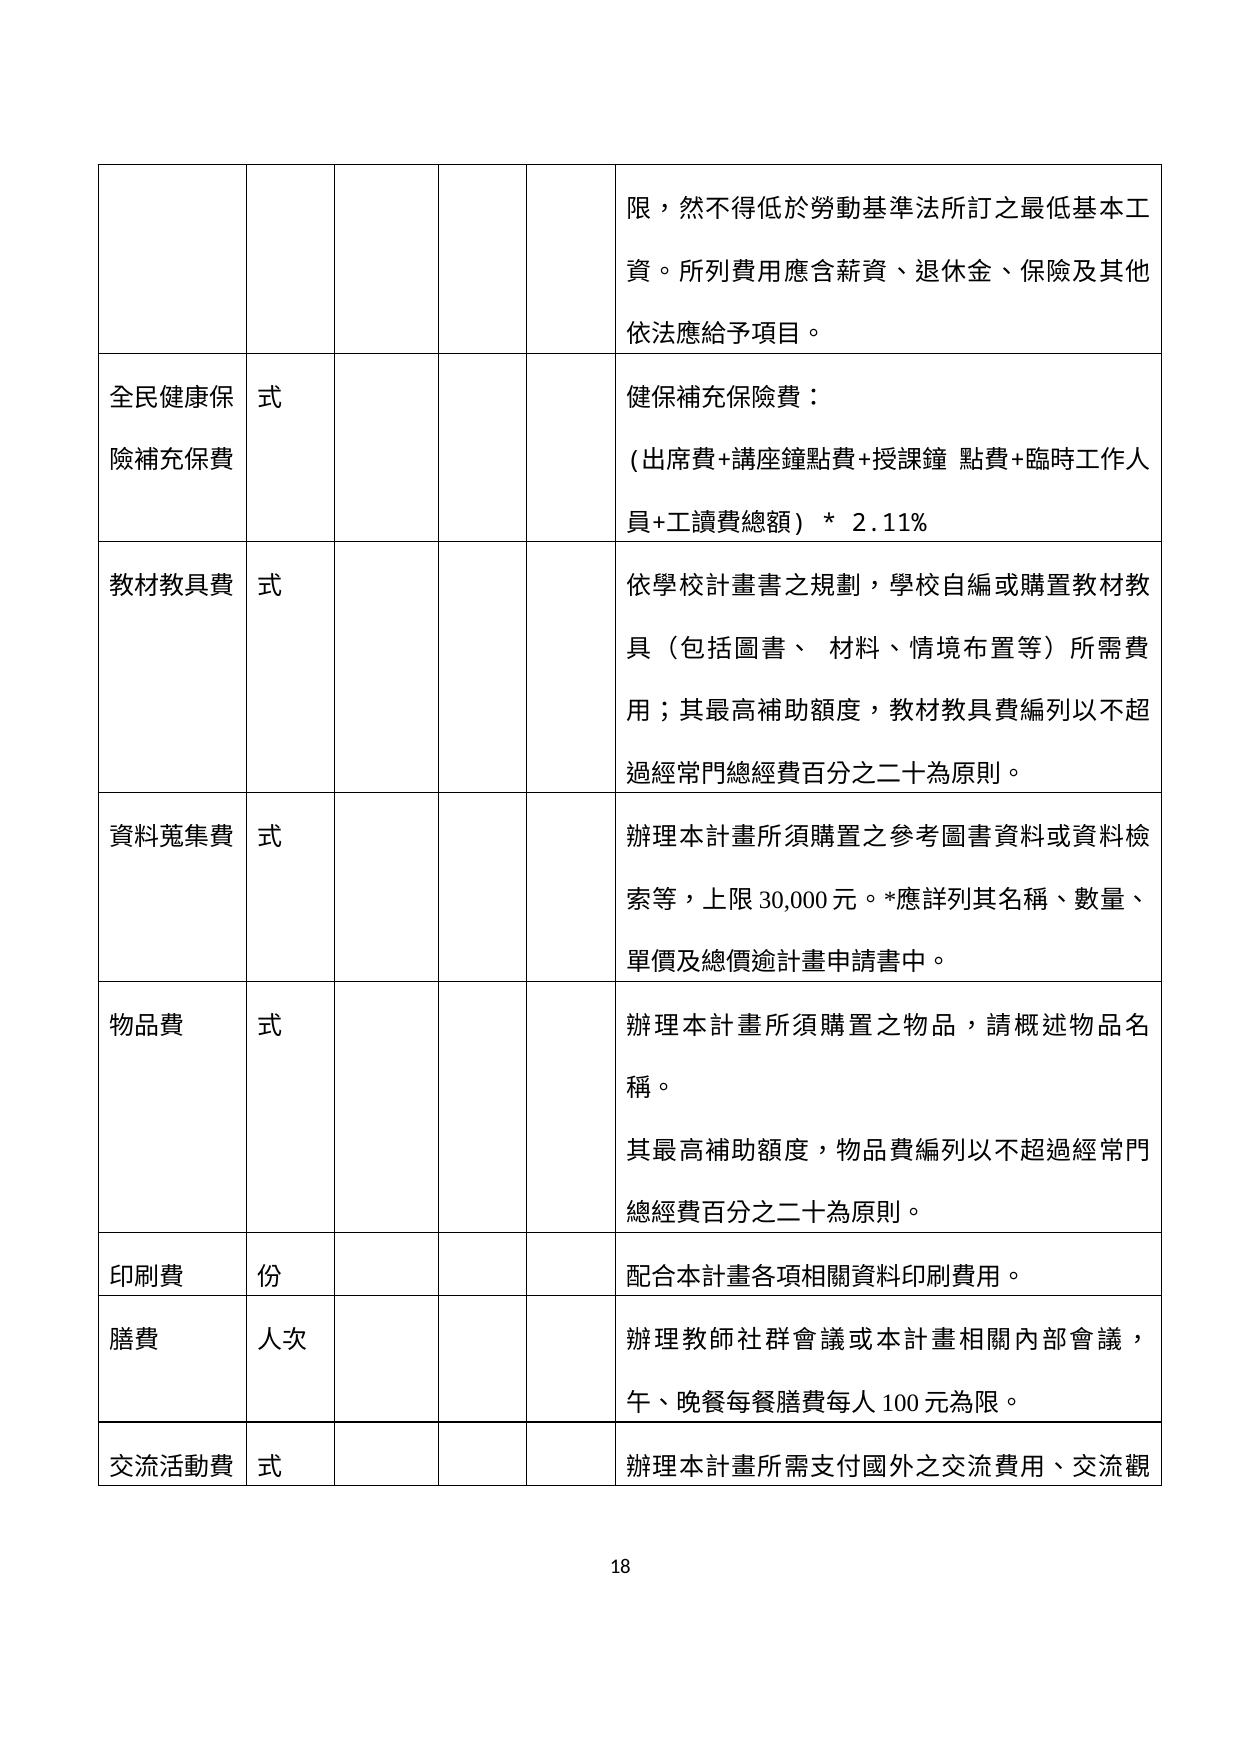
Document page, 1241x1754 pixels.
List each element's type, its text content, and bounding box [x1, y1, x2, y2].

table_cell 辦理教師社群會議或本計畫相關內部會議，午、晚餐每餐膳費每人100元為限。 [616, 1296, 1161, 1421]
table_cell [527, 982, 615, 1232]
table_cell [335, 542, 438, 792]
table_cell 膳費 [99, 1296, 246, 1421]
table_cell [527, 165, 615, 353]
table_cell 式 [247, 793, 334, 981]
table_cell 全民健康保險補充保費 [99, 354, 246, 541]
table_cell 式 [247, 542, 334, 792]
table_cell 印刷費 [99, 1233, 246, 1295]
table_cell [527, 1233, 615, 1295]
table_cell 資料蒐集費 [99, 793, 246, 981]
table_cell 辦理本計畫所須購置之物品，請概述物品名稱。 其最高補助額度，物品費編列以不超過經常門總經費百分之二十為原則。 [616, 982, 1161, 1232]
table_cell [439, 542, 526, 792]
table_cell 限，然不得低於勞動基準法所訂之最低基本工資。所列費用應含薪資、退休金、保險及其他依法應給予項目。 [616, 165, 1161, 353]
table_cell 健保補充保險費： (出席費+講座鐘點費+授課鐘 點費+臨時工作人員+工讀費總額) * 2.11% [616, 354, 1161, 541]
table_cell [527, 542, 615, 792]
table_cell 辦理本計畫所須購置之參考圖書資料或資料檢索等，上限30,000元。*應詳列其名稱、數量、單價及總價逾計畫申請書中。 [616, 793, 1161, 981]
table_cell [439, 793, 526, 981]
table_cell [335, 793, 438, 981]
table_cell 配合本計畫各項相關資料印刷費用。 [616, 1233, 1161, 1295]
table_cell [439, 165, 526, 353]
table_cell 教材教具費 [99, 542, 246, 792]
table_cell [335, 1296, 438, 1421]
table_cell 物品費 [99, 982, 246, 1232]
table_cell [527, 1423, 615, 1485]
table_cell 依學校計畫書之規劃，學校自編或購置教材教具（包括圖書、 材料、情境布置等）所需費用；其最高補助額度，教材教具費編列以不超過經常門總經費百分之二十為原則。 [616, 542, 1161, 792]
table_cell 份 [247, 1233, 334, 1295]
table_cell 式 [247, 354, 334, 541]
table_cell 交流活動費 [99, 1423, 246, 1485]
table_cell [439, 1233, 526, 1295]
table_cell 式 [247, 1423, 334, 1485]
table_cell [527, 354, 615, 541]
table_cell [335, 1423, 438, 1485]
table_cell [247, 165, 334, 353]
table_cell [527, 793, 615, 981]
table_cell [335, 982, 438, 1232]
table_cell 式 [247, 982, 334, 1232]
table_cell [439, 354, 526, 541]
table_cell [335, 165, 438, 353]
table_cell [439, 1296, 526, 1421]
table_cell [335, 1233, 438, 1295]
table_cell [439, 982, 526, 1232]
table_cell 人次 [247, 1296, 334, 1421]
table_cell [335, 354, 438, 541]
table_cell [439, 1423, 526, 1485]
table_cell [527, 1296, 615, 1421]
table_cell [99, 165, 246, 353]
table_cell 辦理本計畫所需支付國外之交流費用、交流觀 [616, 1423, 1161, 1485]
